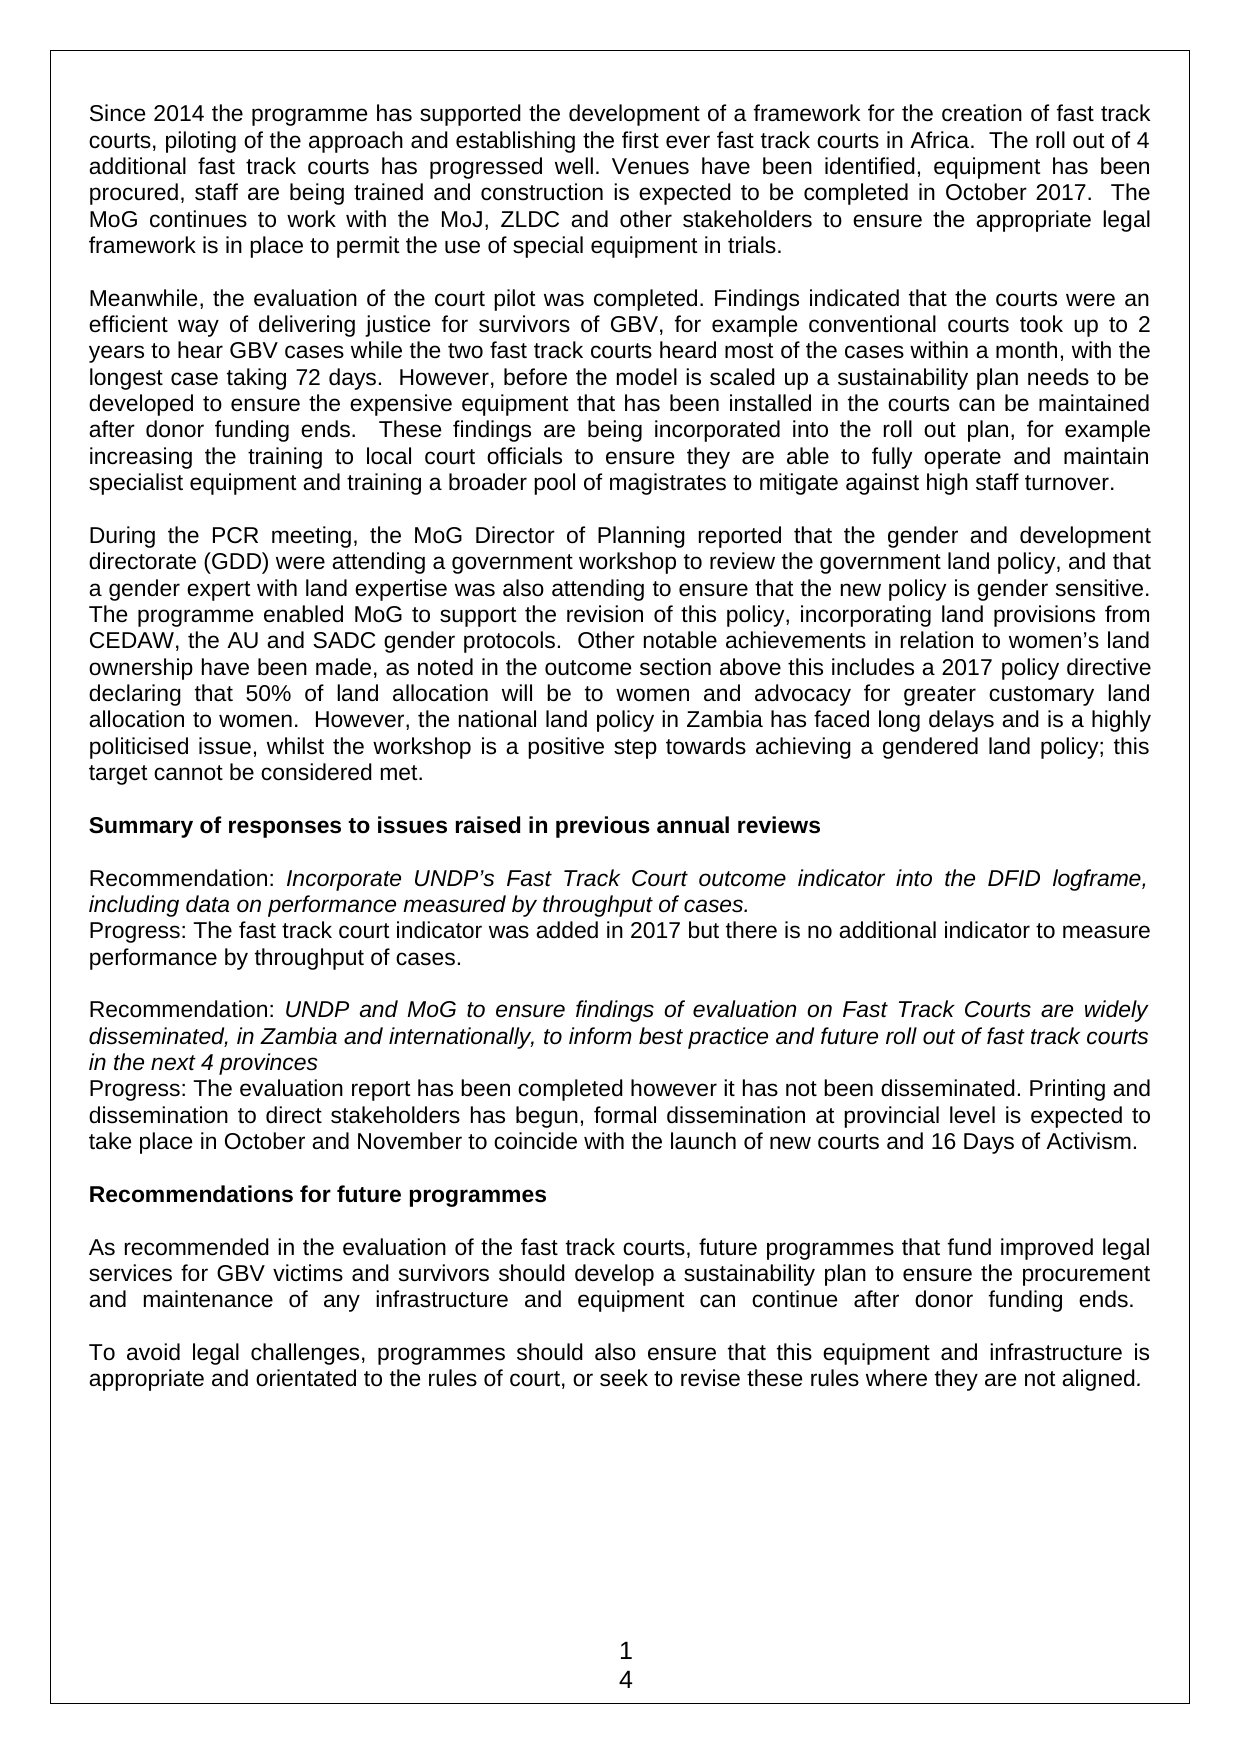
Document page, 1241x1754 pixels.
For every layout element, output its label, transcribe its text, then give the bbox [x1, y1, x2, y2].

text As recommended in the evaluation of the fast track courts, future programmes that fund improved legal services for GBV victims and survivors should develop a sustainability plan to ensure the procurement and maintenance of any infrastructure and equipment can continue after donor funding ends. [89, 1233, 1152, 1339]
text Meanwhile, the evaluation of the court pilot was completed. Findings indicated that the courts were an efficient way of delivering justice for survivors of GBV, for example conventional courts took up to 2 years to hear GBV cases while the two fast track courts heard most of the cases within a month, with the longest case taking 72 days. However, before the model is scaled up a sustainability plan needs to be developed to ensure the expensive equipment that has been installed in the courts can be maintained after donor funding ends. These findings are being incorporated into the roll out plan, for example increasing the training to local court officials to ensure they are able to fully operate and maintain specialist equipment and training a broader pool of magistrates to mitigate against high staff turnover. [89, 285, 1152, 496]
text Recommendation: Incorporate UNDP’s Fast Track Court outcome indicator into the DFID logframe, including data on performance measured by throughput of cases. [89, 864, 1152, 917]
text Recommendations for future programmes [89, 1181, 1152, 1207]
text Summary of responses to issues raised in previous annual reviews [89, 812, 1152, 838]
text During the PCR meeting, the MoG Director of Planning reported that the gender and development directorate (GDD) were attending a government workshop to review the government land policy, and that a gender expert with land expertise was also attending to ensure that the new policy is gender sensitive. The programme enabled MoG to support the revision of this policy, incorporating land provisions from CEDAW, the AU and SADC gender protocols. Other notable achievements in relation to women’s land ownership have been made, as noted in the outcome section above this includes a 2017 policy directive declaring that 50% of land allocation will be to women and advocacy for greater customary land allocation to women. However, the national land policy in Zambia has faced long delays and is a highly politicised issue, whilst the workshop is a positive step towards achieving a gendered land policy; this target cannot be considered met. [89, 522, 1152, 785]
text Since 2014 the programme has supported the development of a framework for the creation of fast track courts, piloting of the approach and establishing the first ever fast track courts in Africa. The roll out of 4 additional fast track courts has progressed well. Venues have been identified, equipment has been procured, staff are being trained and construction is expected to be completed in October 2017. The MoG continues to work with the MoJ, ZLDC and other stakeholders to ensure the appropriate legal framework is in place to permit the use of special equipment in trials. [89, 100, 1152, 258]
text Recommendation: UNDP and MoG to ensure findings of evaluation on Fast Track Courts are widely disseminated, in Zambia and internationally, to inform best practice and future roll out of fast track courts in the next 4 provinces [89, 996, 1152, 1075]
text Progress: The fast track court indicator was added in 2017 but there is no additional indicator to measure performance by throughput of cases. [89, 917, 1152, 970]
text Progress: The evaluation report has been completed however it has not been disseminated. Printing and dissemination to direct stakeholders has begun, formal dissemination at provincial level is expected to take place in October and November to coincide with the launch of new courts and 16 Days of Activism. [89, 1075, 1152, 1154]
text To avoid legal challenges, programmes should also ensure that this equipment and infrastructure is appropriate and orientated to the rules of court, or seek to revise these rules where they are not aligned. [89, 1339, 1152, 1392]
